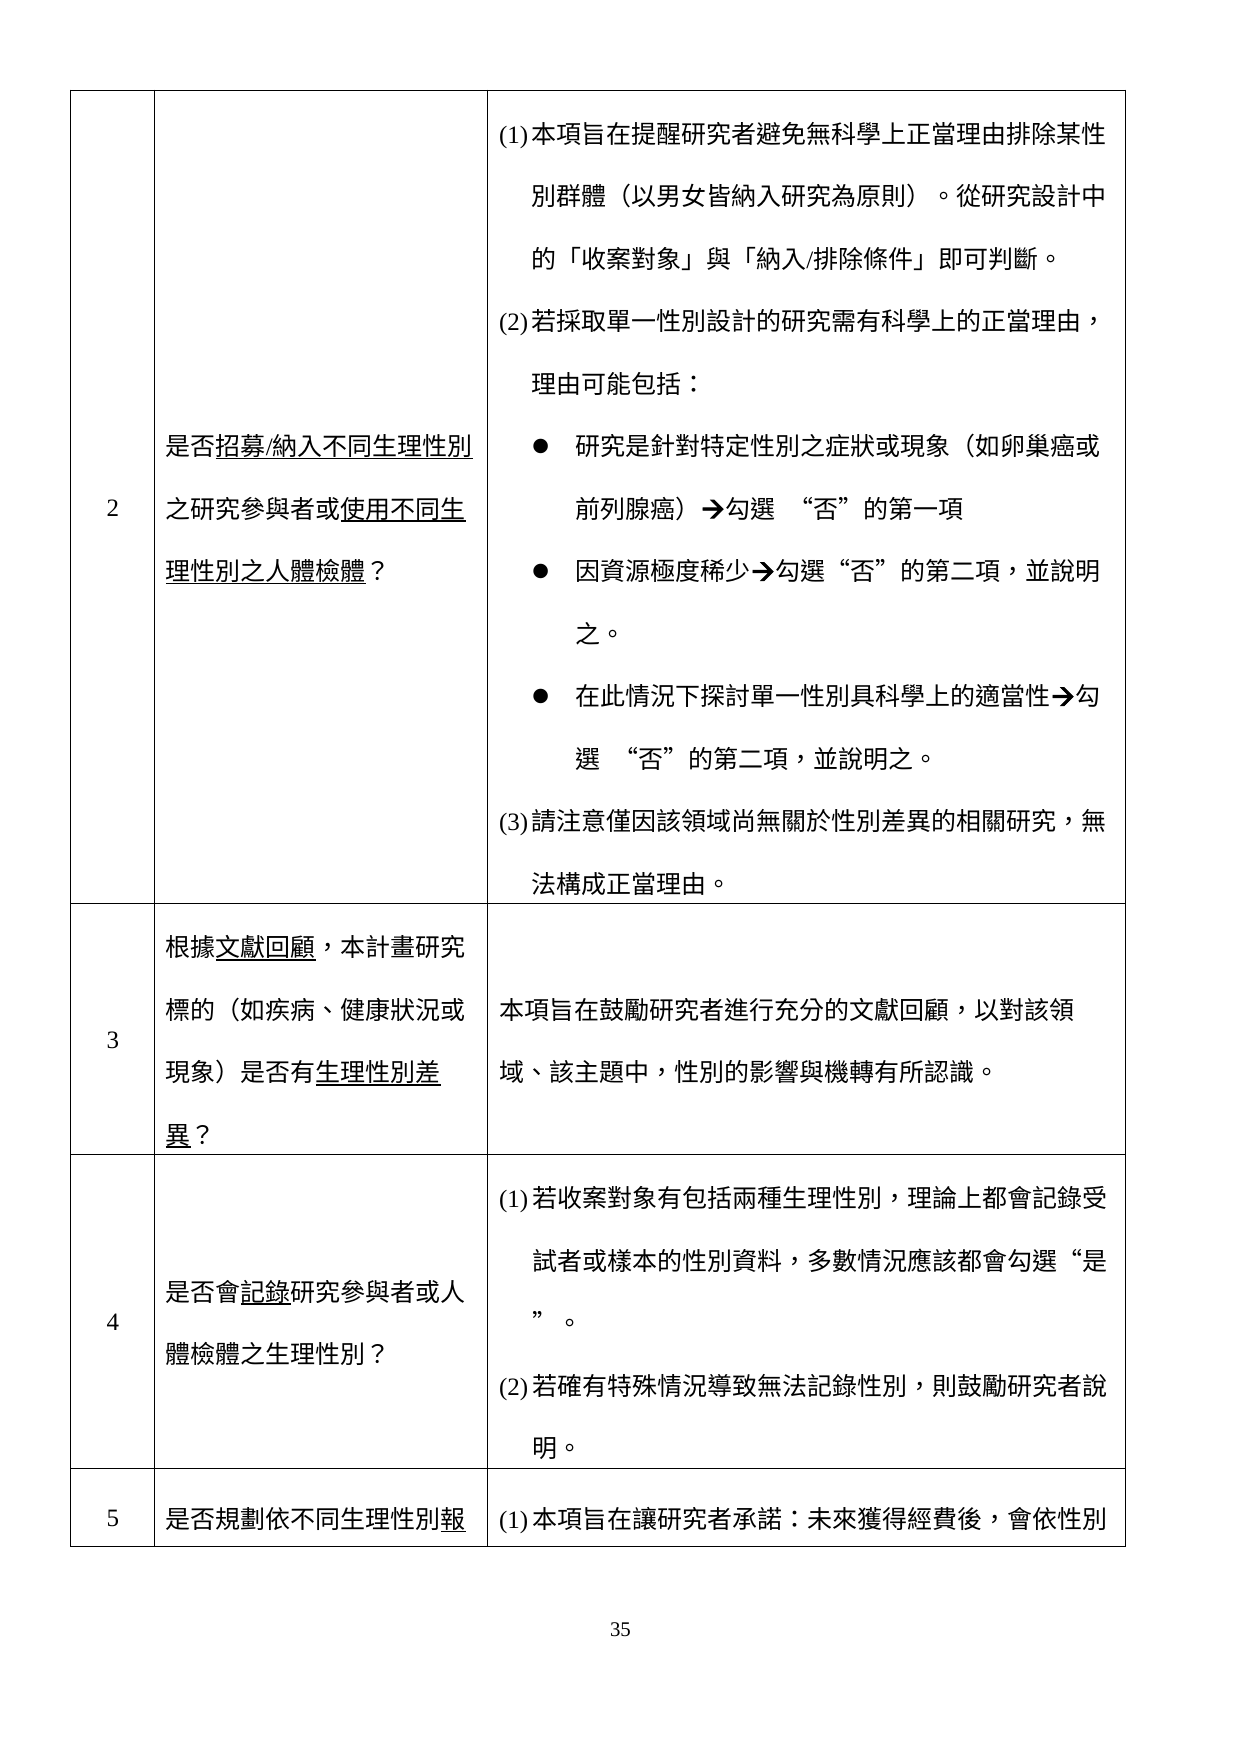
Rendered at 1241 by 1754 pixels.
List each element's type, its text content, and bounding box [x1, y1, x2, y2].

table_cell 是否招募/納入不同生理性別之研究參與者或使用不同生理性別之人體檢體？ [155, 91, 487, 903]
table_cell 4 [71, 1155, 154, 1468]
table_cell 若收案對象有包括兩種生理性別，理論上都會記錄受試者或樣本的性別資料，多數情況應該都會勾選“是”。 若確有特殊情況導致無法記錄性別，則鼓勵研究者說明。 [488, 1155, 1125, 1468]
table_cell 根據文獻回顧，本計畫研究標的（如疾病、健康狀況或現象）是否有生理性別差異？ [155, 904, 487, 1154]
table_cell 5 [71, 1469, 154, 1546]
table_cell 本項旨在讓研究者承諾：未來獲得經費後，會依性別 [488, 1469, 1125, 1546]
table_cell 3 [71, 904, 154, 1154]
table_cell 是否會記錄研究參與者或人體檢體之生理性別？ [155, 1155, 487, 1468]
table_cell 本項旨在鼓勵研究者進行充分的文獻回顧，以對該領域、該主題中，性別的影響與機轉有所認識。 [488, 904, 1125, 1154]
table_cell 本項旨在提醒研究者避免無科學上正當理由排除某性別群體（以男女皆納入研究為原則）。從研究設計中的「收案對象」與「納入/排除條件」即可判斷。 若採取單一性別設計的研究需有科學上的正當理由，理由可能包括： 研究是針對特定性別之症狀或現象（如卵巢癌或前列腺癌）勾選 “否”的第一項 因資源極度稀少勾選“否”的第二項，並說明之。 在此情況下探討單一性別具科學上的適當性勾選 “否”的第二項，並說明之。 請注意僅因該領域尚無關於性別差異的相關研究，無法構成正當理由。 [488, 91, 1125, 903]
table_cell 是否規劃依不同生理性別報 [155, 1469, 487, 1546]
table_cell 2 [71, 91, 154, 903]
